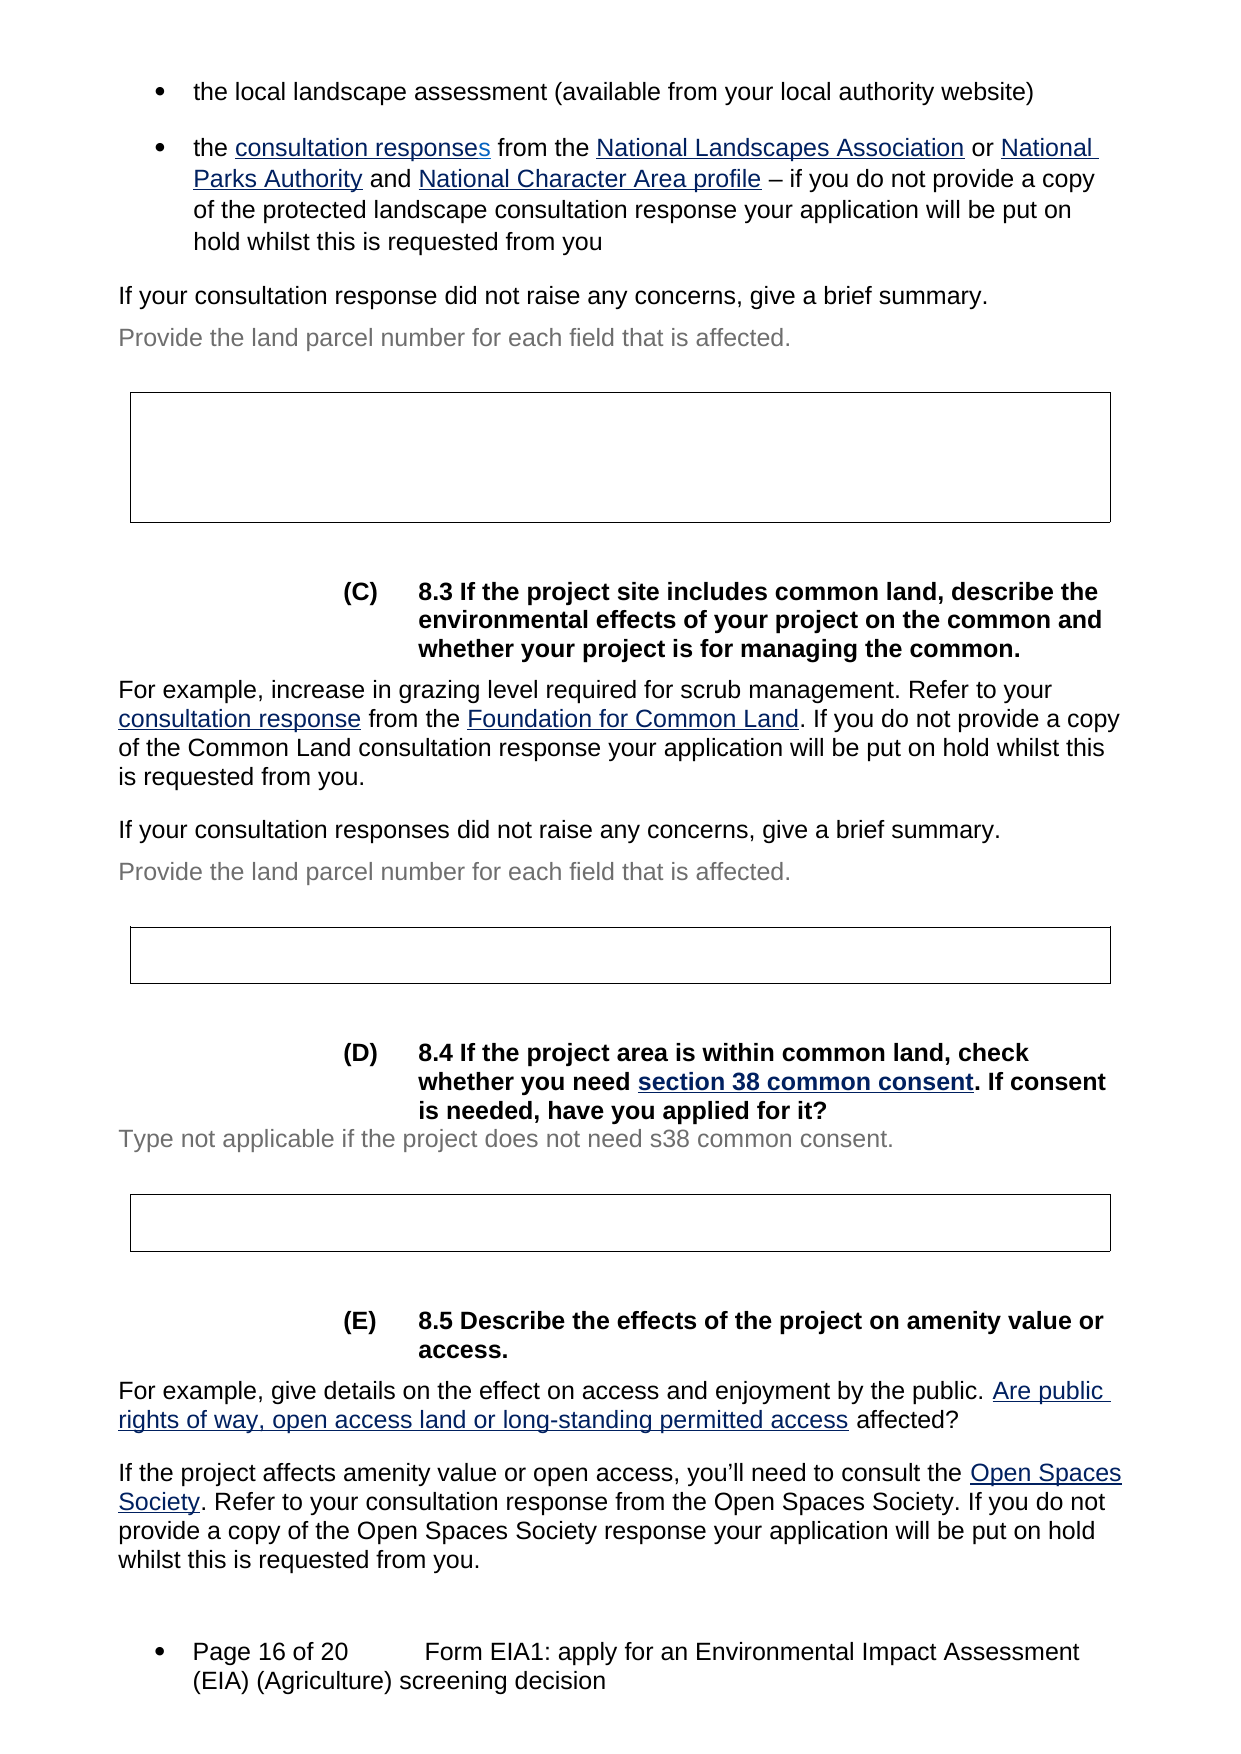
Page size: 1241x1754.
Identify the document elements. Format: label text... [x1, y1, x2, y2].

text Type not applicable if the project does not need s38 common consent. [118, 1124, 1122, 1153]
text If your consultation responses did not raise any concerns, give a brief summary. [118, 815, 1122, 844]
text For example, increase in grazing level required for scrub management. Refer to your consultation response from the Foundation for Common Land. If you do not provide a copy of the Common Land consultation response your application will be put on hold whilst this is requested from you. [118, 675, 1122, 790]
text Provide the land parcel number for each field that is affected. [118, 857, 1122, 885]
subtitle 8.5 Describe the effects of the project on amenity value or access. [343, 1306, 1122, 1363]
list the consultation responses from the National Landscapes Association or National Parks Authority and National Character Area profile – if you do not provide a copy of the protected landscape consultation response your application will be put on hold whilst this is requested from you [156, 131, 1122, 256]
subtitle 8.3 If the project site includes common land, describe the environmental effects of your project on the common and whether your project is for managing the common. [343, 577, 1122, 663]
text For example, give details on the effect on access and enjoyment by the public. Are public rights of way, open access land or long-standing permitted access affected? [118, 1376, 1122, 1433]
subtitle 8.4 If the project area is within common land, check whether you need section 38 common consent. If consent is needed, have you applied for it? [343, 1038, 1122, 1124]
list the local landscape assessment (available from your local authority website) [156, 75, 1122, 106]
text If the project affects amenity value or open access, you’ll need to consult the Open Spaces Society. Refer to your consultation response from the Open Spaces Society. If you do not provide a copy of the Open Spaces Society response your application will be put on hold whilst this is requested from you. [118, 1458, 1122, 1573]
text Provide the land parcel number for each field that is affected. [118, 322, 1122, 351]
text If your consultation response did not raise any concerns, give a brief summary. [118, 281, 1122, 310]
